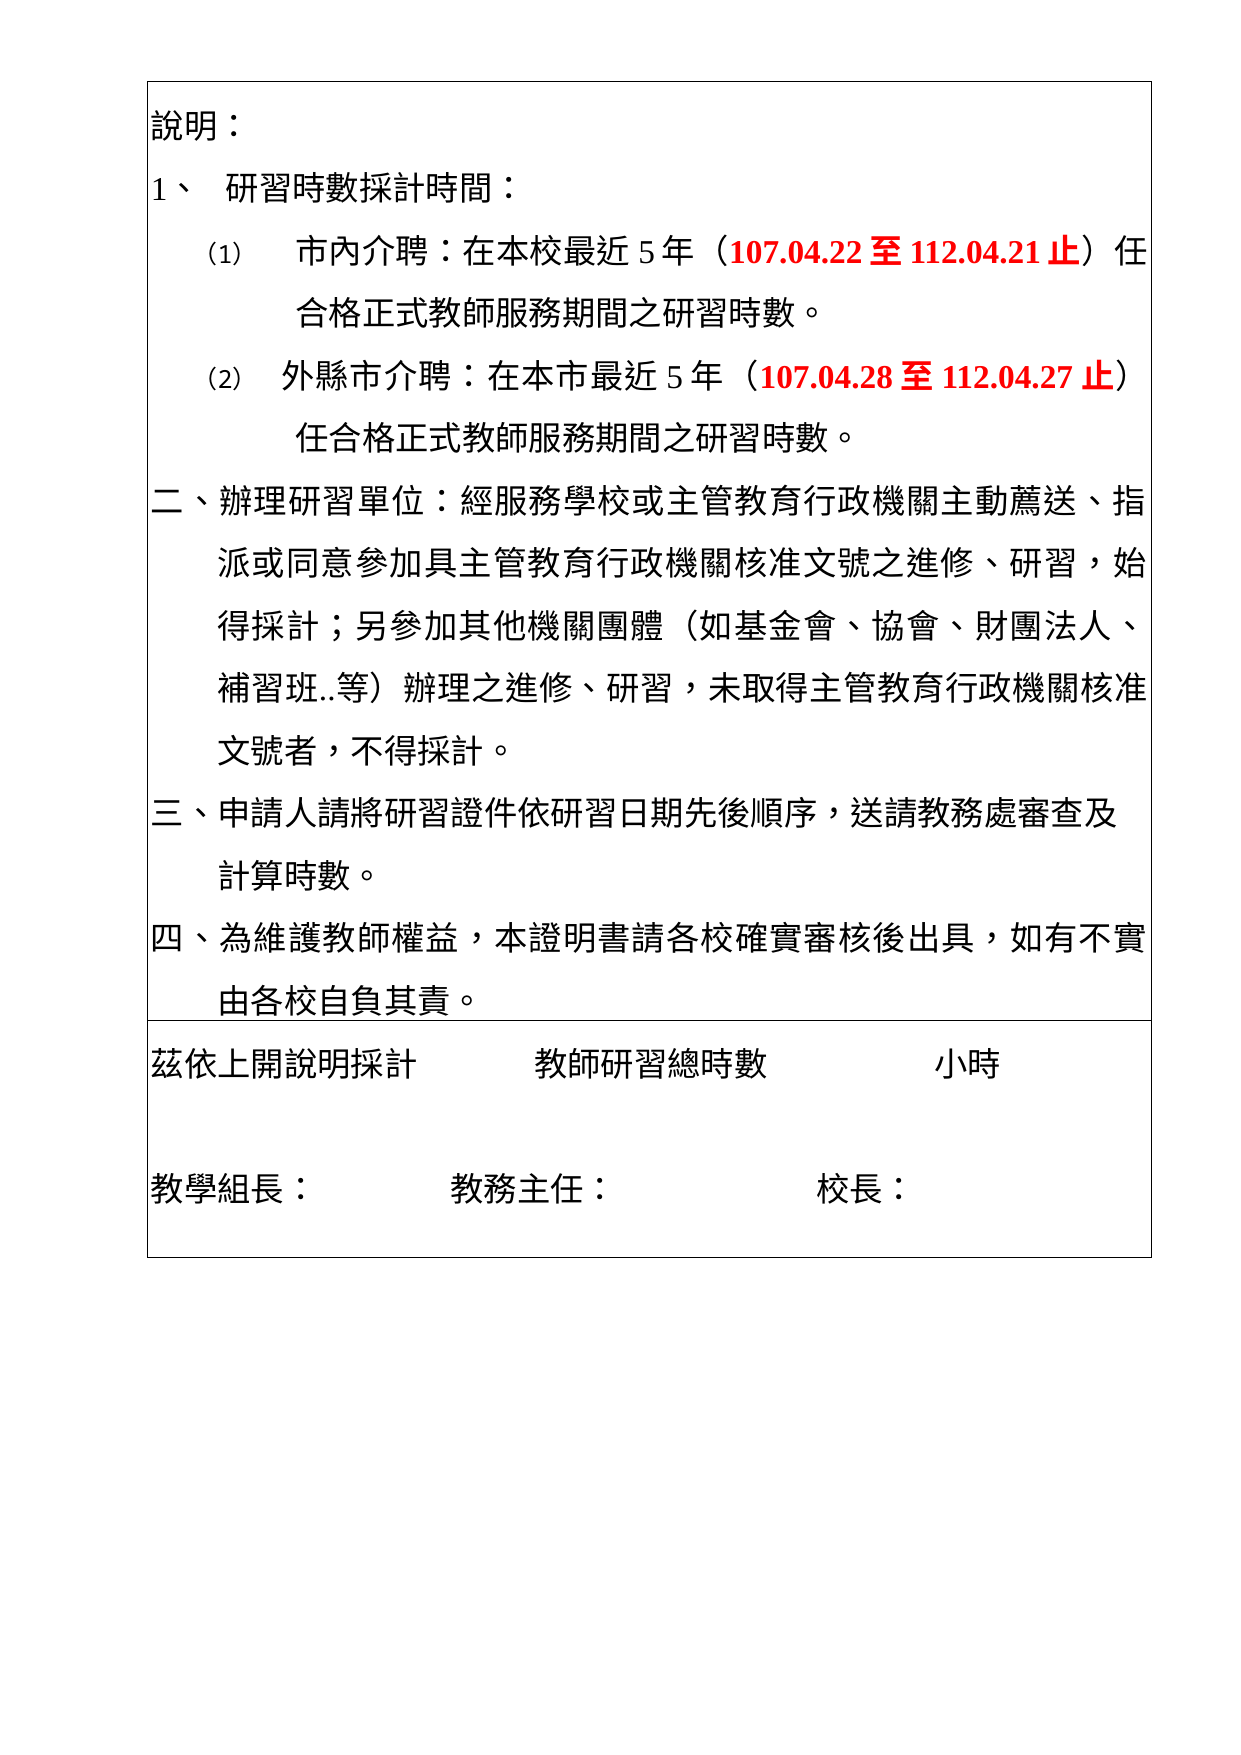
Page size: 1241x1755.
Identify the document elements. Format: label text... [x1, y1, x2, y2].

table_cell 教務主任： [447, 1146, 779, 1257]
table_cell 教學組長： [148, 1146, 447, 1257]
table_cell 校長： [780, 1146, 1151, 1257]
table_cell 說明： 研習時數採計時間： 市內介聘：在本校最近5年（107.04.22至112.04.21止）任合格正式教師服務期間之研習時數。 外縣市介聘：在本市最近5年（107.04.28至112.04.27止）任合格正式教師服務期間之研習時數。 二、辦理研習單位：經服務學校或主管教育行政機關主動薦送、指派或同意參加具主管教育行政機關核准文號之進修、研習，始得採計；另參加其他機關團體（如基金會、協會、財團法人、補習班..等）辦理之進修、研習，未取得主管教育行政機關核准文號者，不得採計。 三、申請人請將研習證件依研習日期先後順序，送請教務處審查及計算時數。 四、為維護教師權益，本證明書請各校確實審核後出具，如有不實由各校自負其責。 [148, 82, 1151, 1019]
table_cell 茲依上開說明採計 教師研習總時數 小時 [148, 1021, 1151, 1146]
